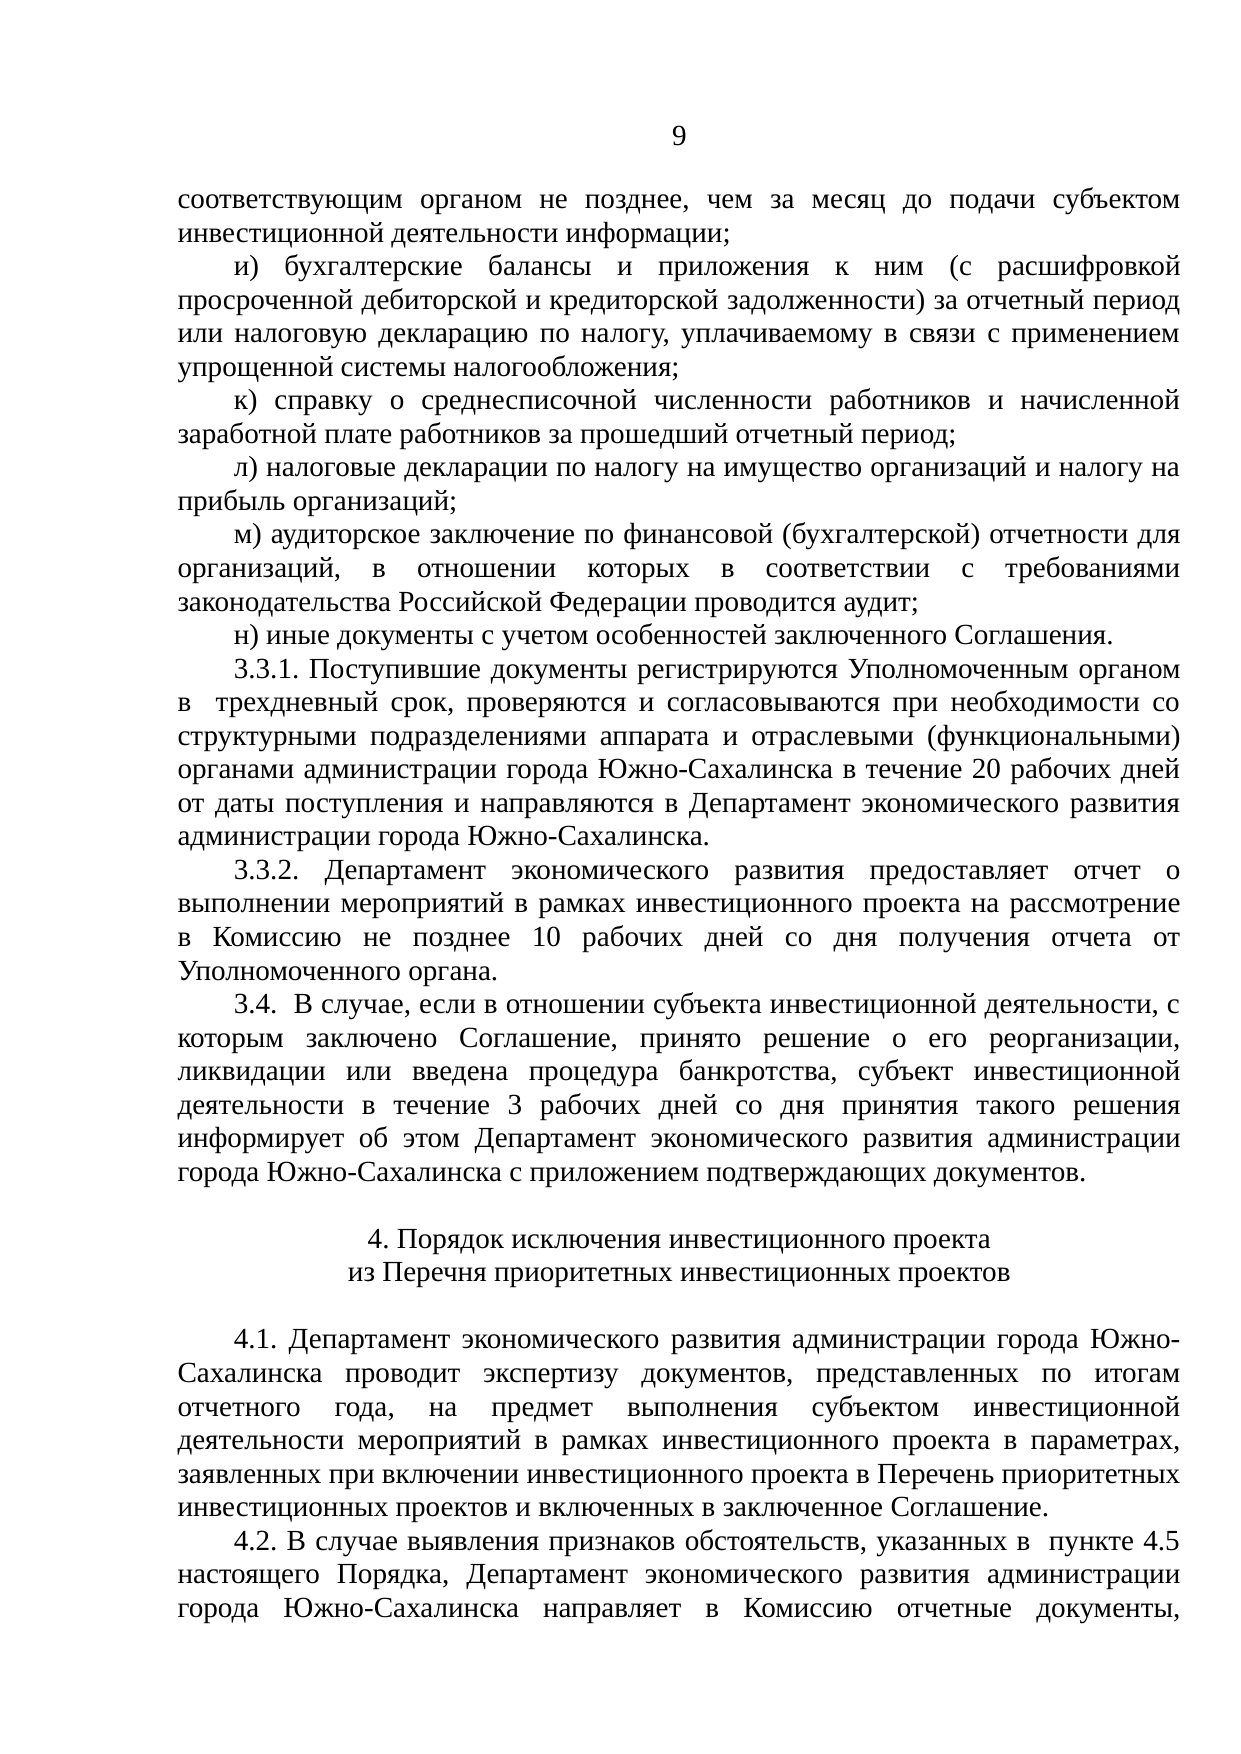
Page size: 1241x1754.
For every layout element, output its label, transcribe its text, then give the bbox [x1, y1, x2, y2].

text м) аудиторское заключение по финансовой (бухгалтерской) отчетности для организаций, в отношении которых в соответствии с требованиями законодательства Российской Федерации проводится аудит; [177, 517, 1181, 617]
text из Перечня приоритетных инвестиционных проектов [177, 1254, 1181, 1288]
text 4. Порядок исключения инвестиционного проекта [177, 1221, 1181, 1254]
text л) налоговые декларации по налогу на имущество организаций и налогу на прибыль организаций; [177, 449, 1181, 517]
text 3.3.1. Поступившие документы регистрируются Уполномоченным органом в трехдневный срок, проверяются и согласовываются при необходимости со структурными подразделениями аппарата и отраслевыми (функциональными) органами администрации города Южно-Сахалинска в течение 20 рабочих дней от даты поступления и направляются в Департамент экономического развития администрации города Южно-Сахалинска. [177, 651, 1181, 852]
text 3.4. В случае, если в отношении субъекта инвестиционной деятельности, с которым заключено Соглашение, принято решение о его реорганизации, ликвидации или введена процедура банкротства, субъект инвестиционной деятельности в течение 3 рабочих дней со дня принятия такого решения информирует об этом Департамент экономического развития администрации города Южно-Сахалинска с приложением подтверждающих документов. [177, 986, 1181, 1187]
text к) справку о среднесписочной численности работников и начисленной заработной плате работников за прошедший отчетный период; [177, 382, 1181, 449]
text и) бухгалтерские балансы и приложения к ним (с расшифровкой просроченной дебиторской и кредиторской задолженности) за отчетный период или налоговую декларацию по налогу, уплачиваемому в связи с применением упрощенной системы налогообложения; [177, 248, 1181, 382]
text н) иные документы с учетом особенностей заключенного Соглашения. [177, 617, 1181, 651]
text 4.2. В случае выявления признаков обстоятельств, указанных в пункте 4.5 настоящего Порядка, Департамент экономического развития администрации города Южно-Сахалинска направляет в Комиссию отчетные документы, [177, 1523, 1181, 1623]
text 4.1. Департамент экономического развития администрации города Южно-Сахалинска проводит экспертизу документов, представленных по итогам отчетного года, на предмет выполнения субъектом инвестиционной деятельности мероприятий в рамках инвестиционного проекта в параметрах, заявленных при включении инвестиционного проекта в Перечень приоритетных инвестиционных проектов и включенных в заключенное Соглашение. [177, 1322, 1181, 1523]
text 3.3.2. Департамент экономического развития предоставляет отчет о выполнении мероприятий в рамках инвестиционного проекта на рассмотрение в Комиссию не позднее 10 рабочих дней со дня получения отчета от Уполномоченного органа. [177, 852, 1181, 986]
text соответствующим органом не позднее, чем за месяц до подачи субъектом инвестиционной деятельности информации; [177, 181, 1181, 248]
